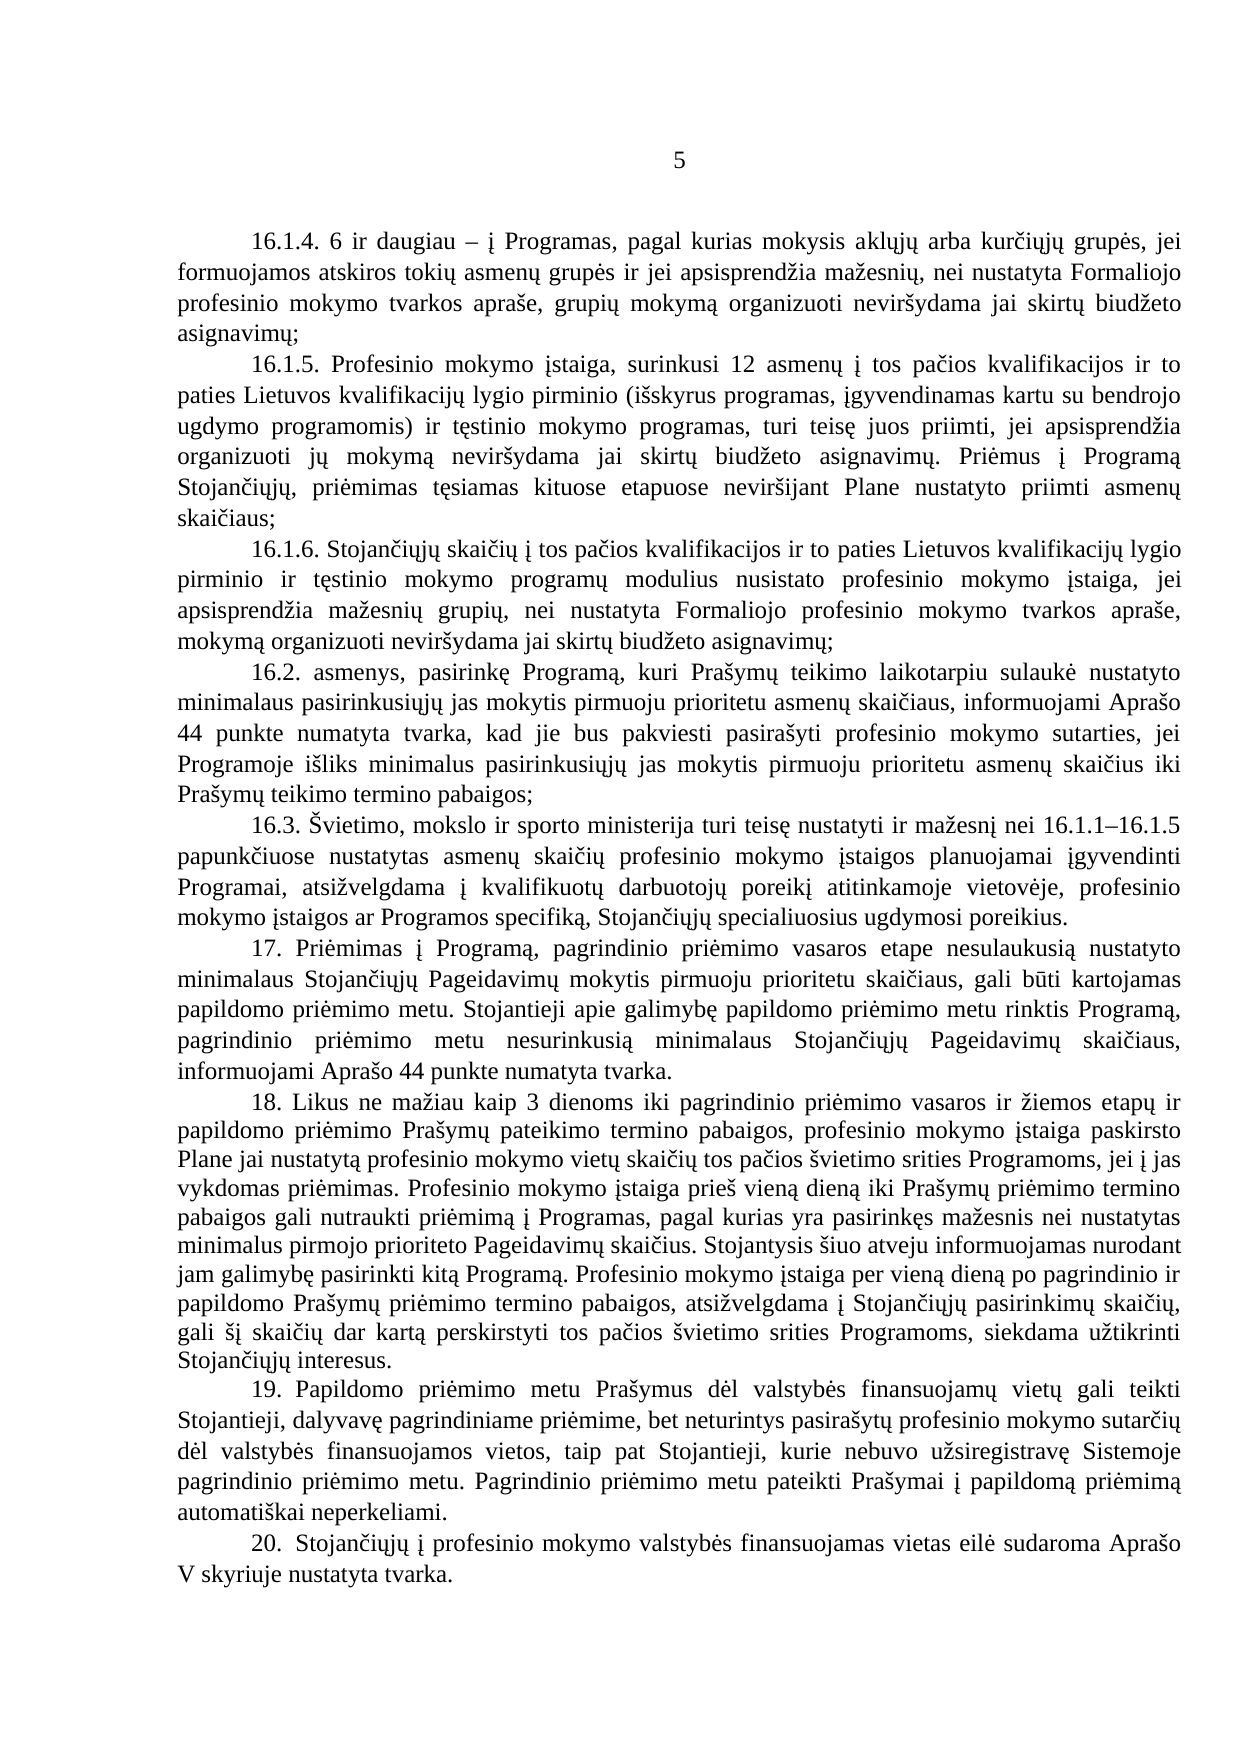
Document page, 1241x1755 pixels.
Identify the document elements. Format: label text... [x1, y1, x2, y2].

text 16.1.4. 6 ir daugiau – į Programas, pagal kurias mokysis aklųjų arba kurčiųjų grupės, jei formuojamos atskiros tokių asmenų grupės ir jei apsisprendžia mažesnių, nei nustatyta Formaliojo profesinio mokymo tvarkos apraše, grupių mokymą organizuoti neviršydama jai skirtų biudžeto asignavimų; [177, 226, 1182, 347]
text 17. Priėmimas į Programą, pagrindinio priėmimo vasaros etape nesulaukusią nustatyto minimalaus Stojančiųjų Pageidavimų mokytis pirmuoju prioritetu skaičiaus, gali būti kartojamas papildomo priėmimo metu. Stojantieji apie galimybę papildomo priėmimo metu rinktis Programą, pagrindinio priėmimo metu nesurinkusią minimalaus Stojančiųjų Pageidavimų skaičiaus, informuojami Aprašo 44 punkte numatyta tvarka. [177, 933, 1182, 1085]
text 19. Papildomo priėmimo metu Prašymus dėl valstybės finansuojamų vietų gali teikti Stojantieji, dalyvavę pagrindiniame priėmime, bet neturintys pasirašytų profesinio mokymo sutarčių dėl valstybės finansuojamos vietos, taip pat Stojantieji, kurie nebuvo užsiregistravę Sistemoje pagrindinio priėmimo metu. Pagrindinio priėmimo metu pateikti Prašymai į papildomą priėmimą automatiškai neperkeliami. [177, 1374, 1182, 1526]
text 20. Stojančiųjų į profesinio mokymo valstybės finansuojamas vietas eilė sudaroma Aprašo V skyriuje nustatyta tvarka. [177, 1528, 1182, 1587]
text 18. Likus ne mažiau kaip 3 dienoms iki pagrindinio priėmimo vasaros ir žiemos etapų ir papildomo priėmimo Prašymų pateikimo termino pabaigos, profesinio mokymo įstaiga paskirsto Plane jai nustatytą profesinio mokymo vietų skaičių tos pačios švietimo srities Programoms, jei į jas vykdomas priėmimas. Profesinio mokymo įstaiga prieš vieną dieną iki Prašymų priėmimo termino pabaigos gali nutraukti priėmimą į Programas, pagal kurias yra pasirinkęs mažesnis nei nustatytas minimalus pirmojo prioriteto Pageidavimų skaičius. Stojantysis šiuo atveju informuojamas nurodant jam galimybę pasirinkti kitą Programą. Profesinio mokymo įstaiga per vieną dieną po pagrindinio ir papildomo Prašymų priėmimo termino pabaigos, atsižvelgdama į Stojančiųjų pasirinkimų skaičių, gali šį skaičių dar kartą perskirstyti tos pačios švietimo srities Programoms, siekdama užtikrinti Stojančiųjų interesus. [177, 1087, 1182, 1374]
text 16.2. asmenys, pasirinkę Programą, kuri Prašymų teikimo laikotarpiu sulaukė nustatyto minimalaus pasirinkusiųjų jas mokytis pirmuoju prioritetu asmenų skaičiaus, informuojami Aprašo 44 punkte numatyta tvarka, kad jie bus pakviesti pasirašyti profesinio mokymo sutarties, jei Programoje išliks minimalus pasirinkusiųjų jas mokytis pirmuoju prioritetu asmenų skaičius iki Prašymų teikimo termino pabaigos; [177, 657, 1182, 808]
text 16.3. Švietimo, mokslo ir sporto ministerija turi teisę nustatyti ir mažesnį nei 16.1.1–16.1.5 papunkčiuose nustatytas asmenų skaičių profesinio mokymo įstaigos planuojamai įgyvendinti Programai, atsižvelgdama į kvalifikuotų darbuotojų poreikį atitinkamoje vietovėje, profesinio mokymo įstaigos ar Programos specifiką, Stojančiųjų specialiuosius ugdymosi poreikius. [177, 810, 1182, 931]
text 16.1.6. Stojančiųjų skaičių į tos pačios kvalifikacijos ir to paties Lietuvos kvalifikacijų lygio pirminio ir tęstinio mokymo programų modulius nusistato profesinio mokymo įstaiga, jei apsisprendžia mažesnių grupių, nei nustatyta Formaliojo profesinio mokymo tvarkos apraše, mokymą organizuoti neviršydama jai skirtų biudžeto asignavimų; [177, 534, 1182, 654]
text 16.1.5. Profesinio mokymo įstaiga, surinkusi 12 asmenų į tos pačios kvalifikacijos ir to paties Lietuvos kvalifikacijų lygio pirminio (išskyrus programas, įgyvendinamas kartu su bendrojo ugdymo programomis) ir tęstinio mokymo programas, turi teisę juos priimti, jei apsisprendžia organizuoti jų mokymą neviršydama jai skirtų biudžeto asignavimų. Priėmus į Programą Stojančiųjų, priėmimas tęsiamas kituose etapuose neviršijant Plane nustatyto priimti asmenų skaičiaus; [177, 349, 1182, 532]
